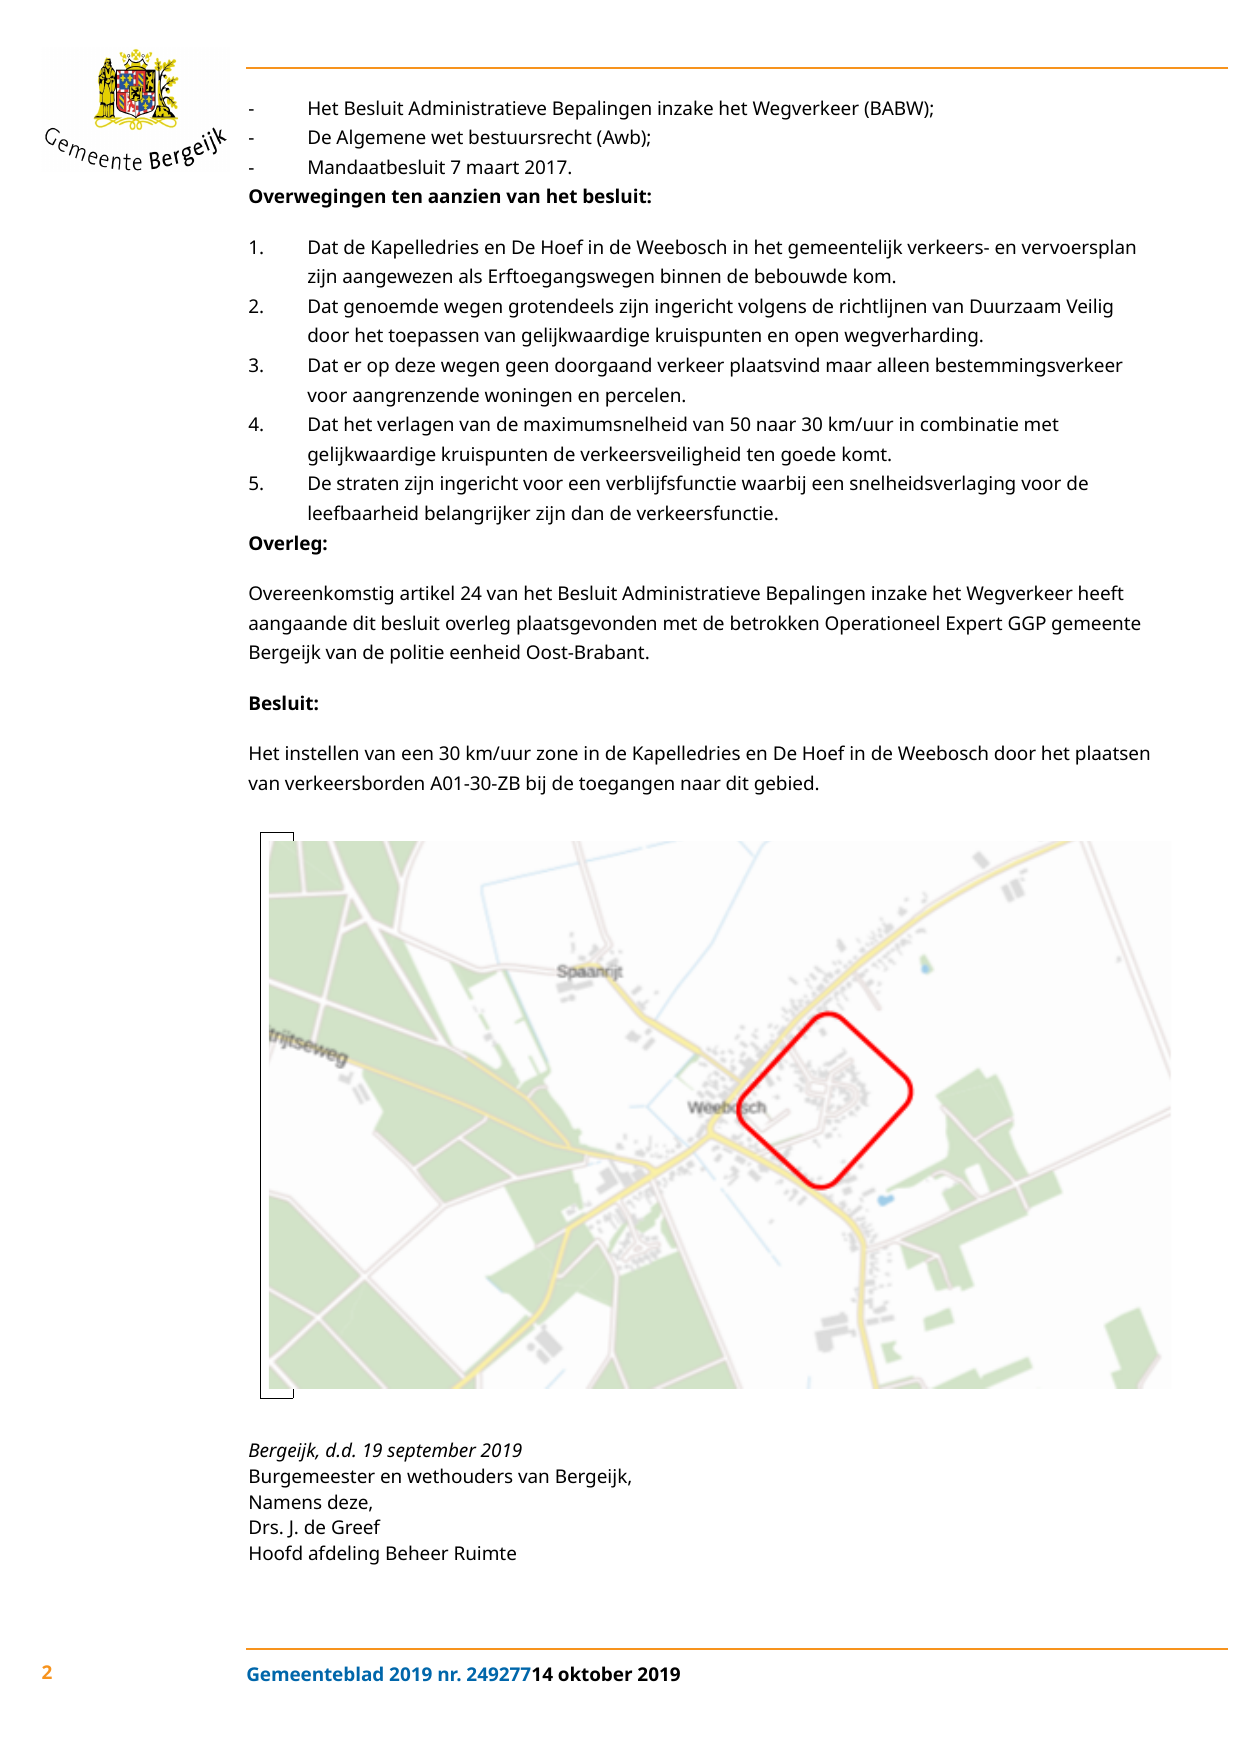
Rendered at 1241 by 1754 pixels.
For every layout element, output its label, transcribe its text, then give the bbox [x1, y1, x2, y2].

text Overeenkomstig artikel 24 van het Besluit Administratieve Bepalingen inzake het Wegverkeer heeft aangaande dit besluit overleg plaatsgevonden met de betrokken Operationeel Expert GGP gemeente Bergeijk van de politie eenheid Oost-Brabant. [248, 580, 1152, 665]
list De Algemene wet bestuursrecht (Awb); [248, 124, 1152, 150]
picture [41, 47, 231, 172]
list Dat de Kapelledries en De Hoef in de Weebosch in het gemeentelijk verkeers- en vervoersplan zijn aangewezen als Erftoegangswegen binnen de bebouwde kom. [248, 234, 1152, 289]
list Dat er op deze wegen geen doorgaand verkeer plaatsvind maar alleen bestemmingsverkeer voor aangrenzende woningen en percelen. [248, 352, 1152, 408]
picture [268, 841, 1173, 1389]
list Dat het verlagen van de maximumsnelheid van 50 naar 30 km/uur in combinatie met gelijkwaardige kruispunten de verkeersveiligheid ten goede komt. [248, 411, 1152, 467]
text Namens deze, [248, 1489, 1152, 1514]
text Overwegingen ten aanzien van het besluit: [248, 183, 1152, 209]
text Burgemeester en wethouders van Bergeijk, [248, 1463, 1152, 1489]
text Het instellen van een 30 km/uur zone in de Kapelledries en De Hoef in de Weebosch door het plaatsen van verkeersborden A01-30-ZB bij de toegangen naar dit gebied. [248, 740, 1152, 796]
text Overleg: [248, 530, 1152, 556]
list De straten zijn ingericht voor een verblijfsfunctie waarbij een snelheidsverlaging voor de leefbaarheid belangrijker zijn dan de verkeersfunctie. [248, 471, 1152, 526]
list Mandaatbesluit 7 maart 2017. [248, 154, 1152, 180]
text Drs. J. de Greef [248, 1514, 1152, 1540]
list Dat genoemde wegen grotendeels zijn ingericht volgens de richtlijnen van Duurzaam Veilig door het toepassen van gelijkwaardige kruispunten en open wegverharding. [248, 293, 1152, 348]
list Het Besluit Administratieve Bepalingen inzake het Wegverkeer (BABW); [248, 95, 1152, 121]
text Hoofd afdeling Beheer Ruimte [248, 1540, 1152, 1566]
text Besluit: [248, 690, 1152, 716]
text Bergeijk, d.d. 19 september 2019 [248, 1437, 1152, 1463]
